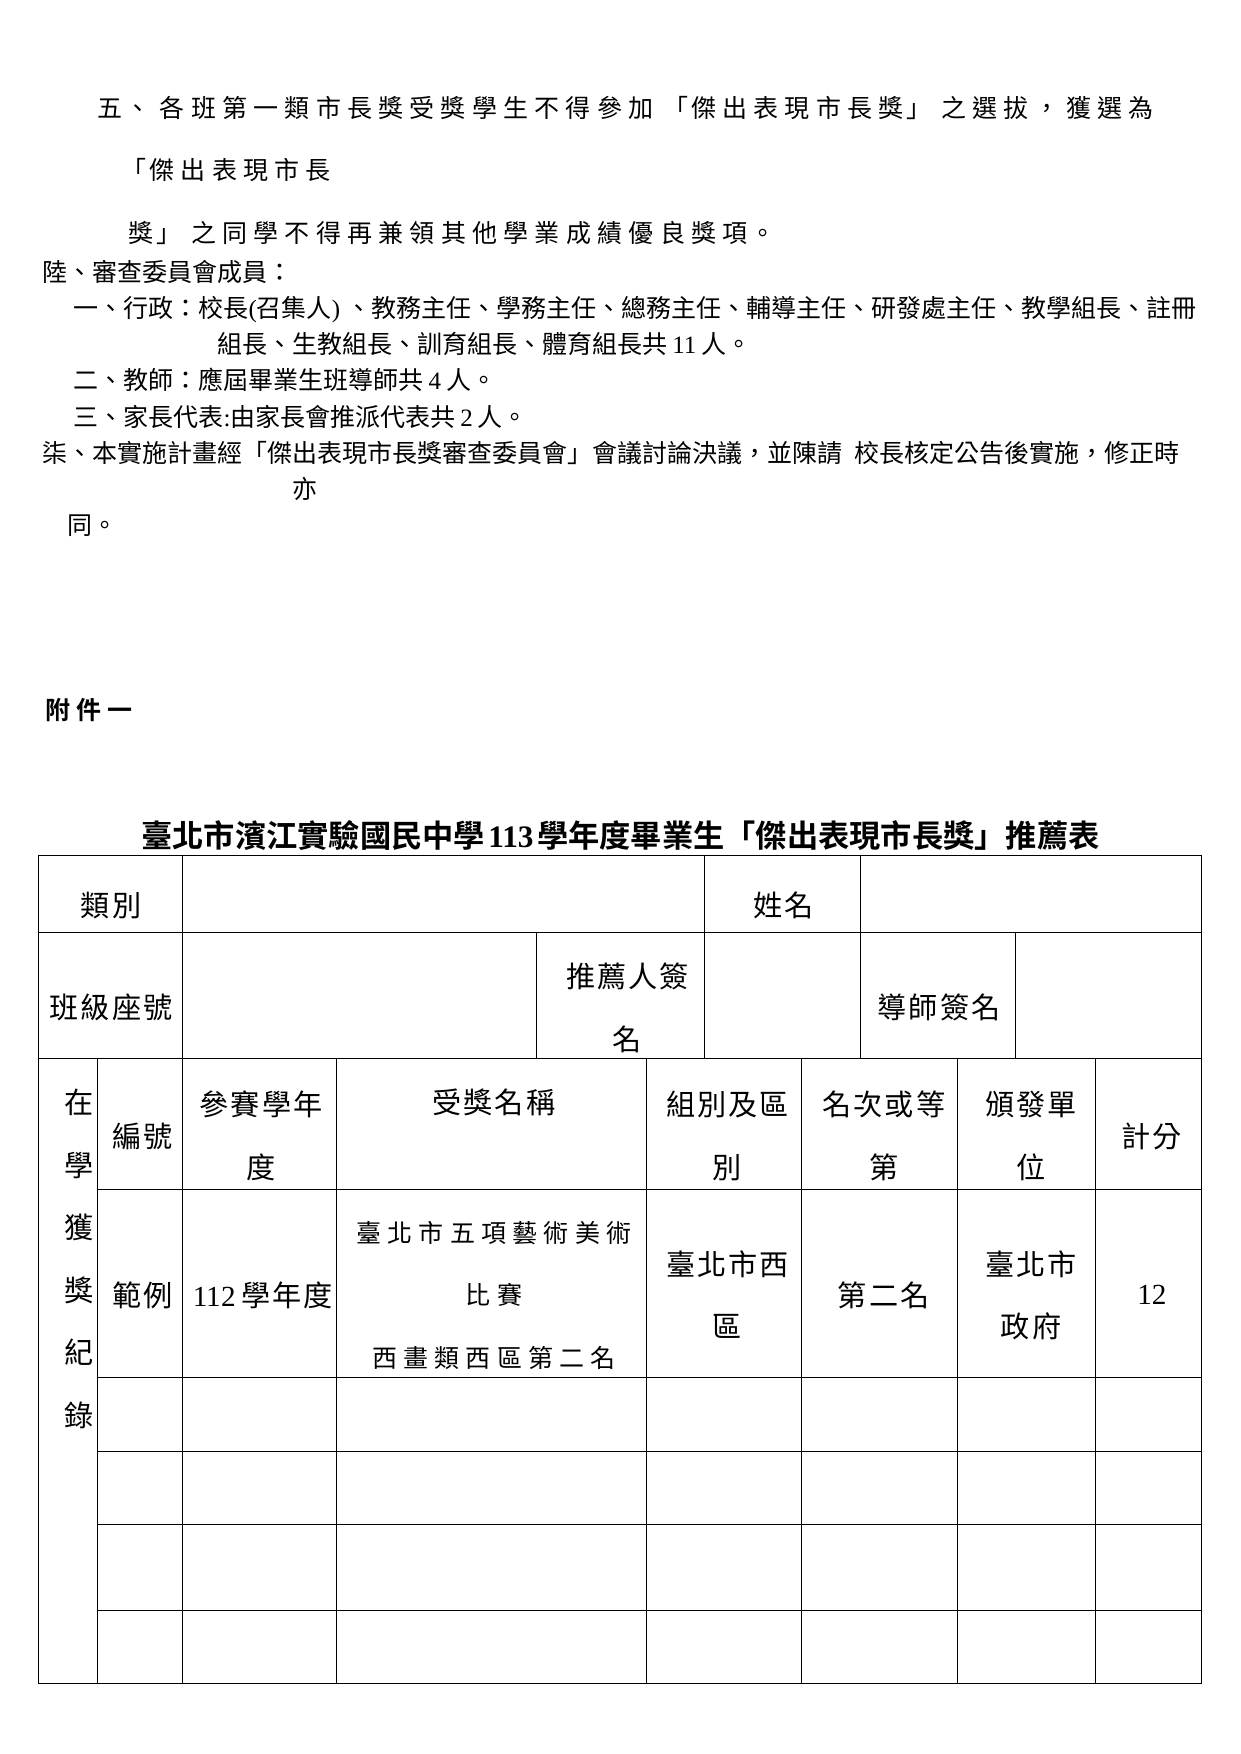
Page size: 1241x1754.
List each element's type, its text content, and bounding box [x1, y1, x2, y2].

table_cell [1096, 1452, 1201, 1524]
table_cell [183, 933, 536, 1058]
table_cell [958, 1525, 1095, 1609]
table_cell 頒發單位 [958, 1059, 1095, 1189]
table_cell 臺北市 政府 [958, 1190, 1095, 1377]
table_cell 臺北市西區 [647, 1190, 801, 1377]
table_cell [802, 1452, 957, 1524]
text 陸、審查委員會成員： [42, 252, 1198, 288]
table_cell [98, 1525, 182, 1609]
table_cell 參賽學年度 [183, 1059, 336, 1189]
table_cell [1016, 933, 1201, 1058]
table_cell 112學年度 [183, 1190, 336, 1377]
text 三、家長代表:由家長會推派代表共2人。 [42, 397, 1198, 433]
table_cell [183, 1378, 336, 1451]
table_cell 導師簽名 [861, 933, 1015, 1058]
table_cell 第二名 [802, 1190, 957, 1377]
table_header [183, 856, 704, 932]
table_cell [647, 1378, 801, 1451]
table_cell 範例 [98, 1190, 182, 1377]
table_cell [337, 1611, 646, 1683]
table_cell [337, 1525, 646, 1609]
table_cell [958, 1611, 1095, 1683]
table_cell 推薦人簽名 [537, 933, 704, 1058]
table_cell [98, 1452, 182, 1524]
table_cell [958, 1378, 1095, 1451]
table_cell 12 [1096, 1190, 1201, 1377]
table_cell [183, 1525, 336, 1609]
table_cell [1096, 1611, 1201, 1683]
table_cell [337, 1378, 646, 1451]
text 五、各班第一類市長獎受獎學生不得參加「傑出表現市長獎」之選拔，獲選為「傑出表現市長 [66, 64, 1198, 189]
table_cell 計分 [1096, 1059, 1201, 1189]
table_cell [647, 1525, 801, 1609]
table_cell 受獎名稱 [337, 1059, 646, 1189]
table_cell [183, 1452, 336, 1524]
text 一、行政：校長(召集人) 、教務主任、學務主任、總務主任、輔導主任、研發處主任、教學組長、註冊組長、生教組長、訓育組長、體育組長共11人。 [42, 288, 1198, 361]
table_cell [958, 1452, 1095, 1524]
table_cell 在學獲獎紀錄 [39, 1059, 97, 1683]
table_cell [98, 1378, 182, 1451]
table_cell [1096, 1525, 1201, 1609]
table_cell [183, 1611, 336, 1683]
table_header 類別 [39, 856, 182, 932]
table_header 姓名 [705, 856, 860, 932]
text 柒、本實施計畫經「傑出表現市長獎審查委員會」會議討論決議，並陳請 校長核定公告後實施，修正時亦 [42, 433, 1198, 506]
text 附件一 [42, 667, 1198, 729]
text 獎」之同學不得再兼領其他學業成績優良獎項。 [66, 189, 1198, 252]
text 臺北市濱江實驗國民中學113學年度畢業生「傑出表現市長獎」推薦表 [42, 792, 1198, 854]
table_cell 臺北市五項藝術美術比賽 西畫類西區第二名 [337, 1190, 646, 1377]
table_cell [1096, 1378, 1201, 1451]
table_cell [647, 1611, 801, 1683]
table_cell 班級座號 [39, 933, 182, 1058]
table_cell 組別及區別 [647, 1059, 801, 1189]
table_cell [802, 1378, 957, 1451]
text 二、教師：應屆畢業生班導師共4人。 [42, 361, 1198, 397]
table_cell [647, 1452, 801, 1524]
table_cell [705, 933, 860, 1058]
table_cell 編號 [98, 1059, 182, 1189]
table_cell 名次或等第 [802, 1059, 957, 1189]
table_header [861, 856, 1201, 932]
text 同。 [42, 506, 1198, 542]
table_cell [98, 1611, 182, 1683]
table_cell [337, 1452, 646, 1524]
table_cell [802, 1525, 957, 1609]
table_cell [802, 1611, 957, 1683]
